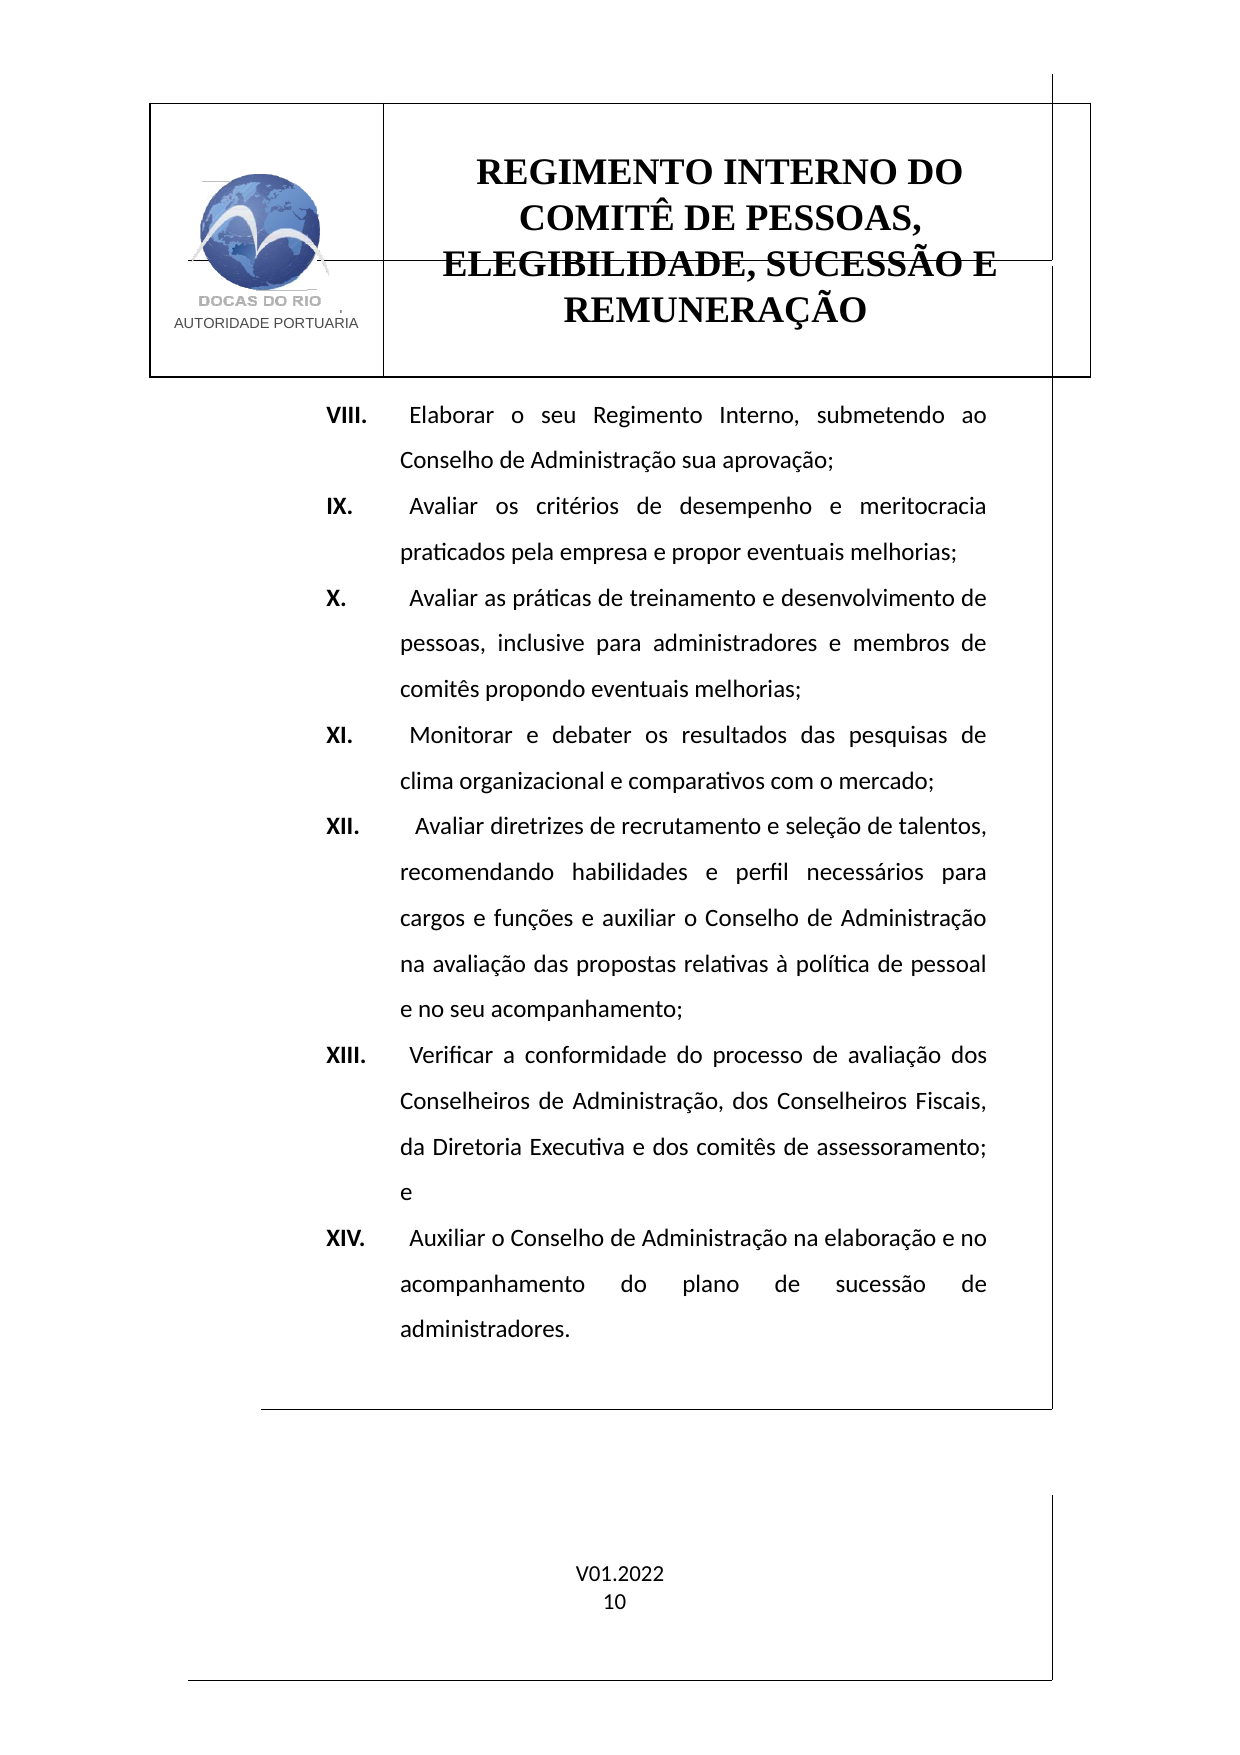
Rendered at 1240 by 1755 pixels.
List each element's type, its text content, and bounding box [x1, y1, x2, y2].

list Avaliar os critérios de desempenho e meritocracia praticados pela empresa e propor eventuais melhorias; [261, 426, 1052, 517]
list Elaborar o seu Regimento Interno, submetendo ao Conselho de Administração sua aprovação; [261, 378, 1052, 426]
list Avaliar as práticas de treinamento e desenvolvimento de pessoas, inclusive para administradores e membros de comitês propondo eventuais melhorias; [261, 517, 1052, 654]
list Avaliar diretrizes de recrutamento e seleção de talentos, recomendando habilidades e perfil necessários para cargos e funções e auxiliar o Conselho de Administração na avaliação das propostas relativas à política de pessoal e no seu acompanhamento; [261, 746, 1052, 974]
list Elaborar o seu Regimento Interno, submetendo ao Conselho de Administração sua aprovação; [384, 266, 1052, 376]
list Auxiliar o Conselho de Administração na elaboração e no acompanhamento do plano de sucessão de administradores. [261, 1157, 1052, 1409]
list Elaborar o seu Regimento Interno, submetendo ao Conselho de Administração sua aprovação; [261, 266, 383, 376]
list Monitorar e debater os resultados das pesquisas de clima organizacional e comparativos com o mercado; [261, 654, 1052, 746]
list Verificar a conformidade do processo de avaliação dos Conselheiros de Administração, dos Conselheiros Fiscais, da Diretoria Executiva e dos comitês de assessoramento; e [261, 974, 1052, 1157]
